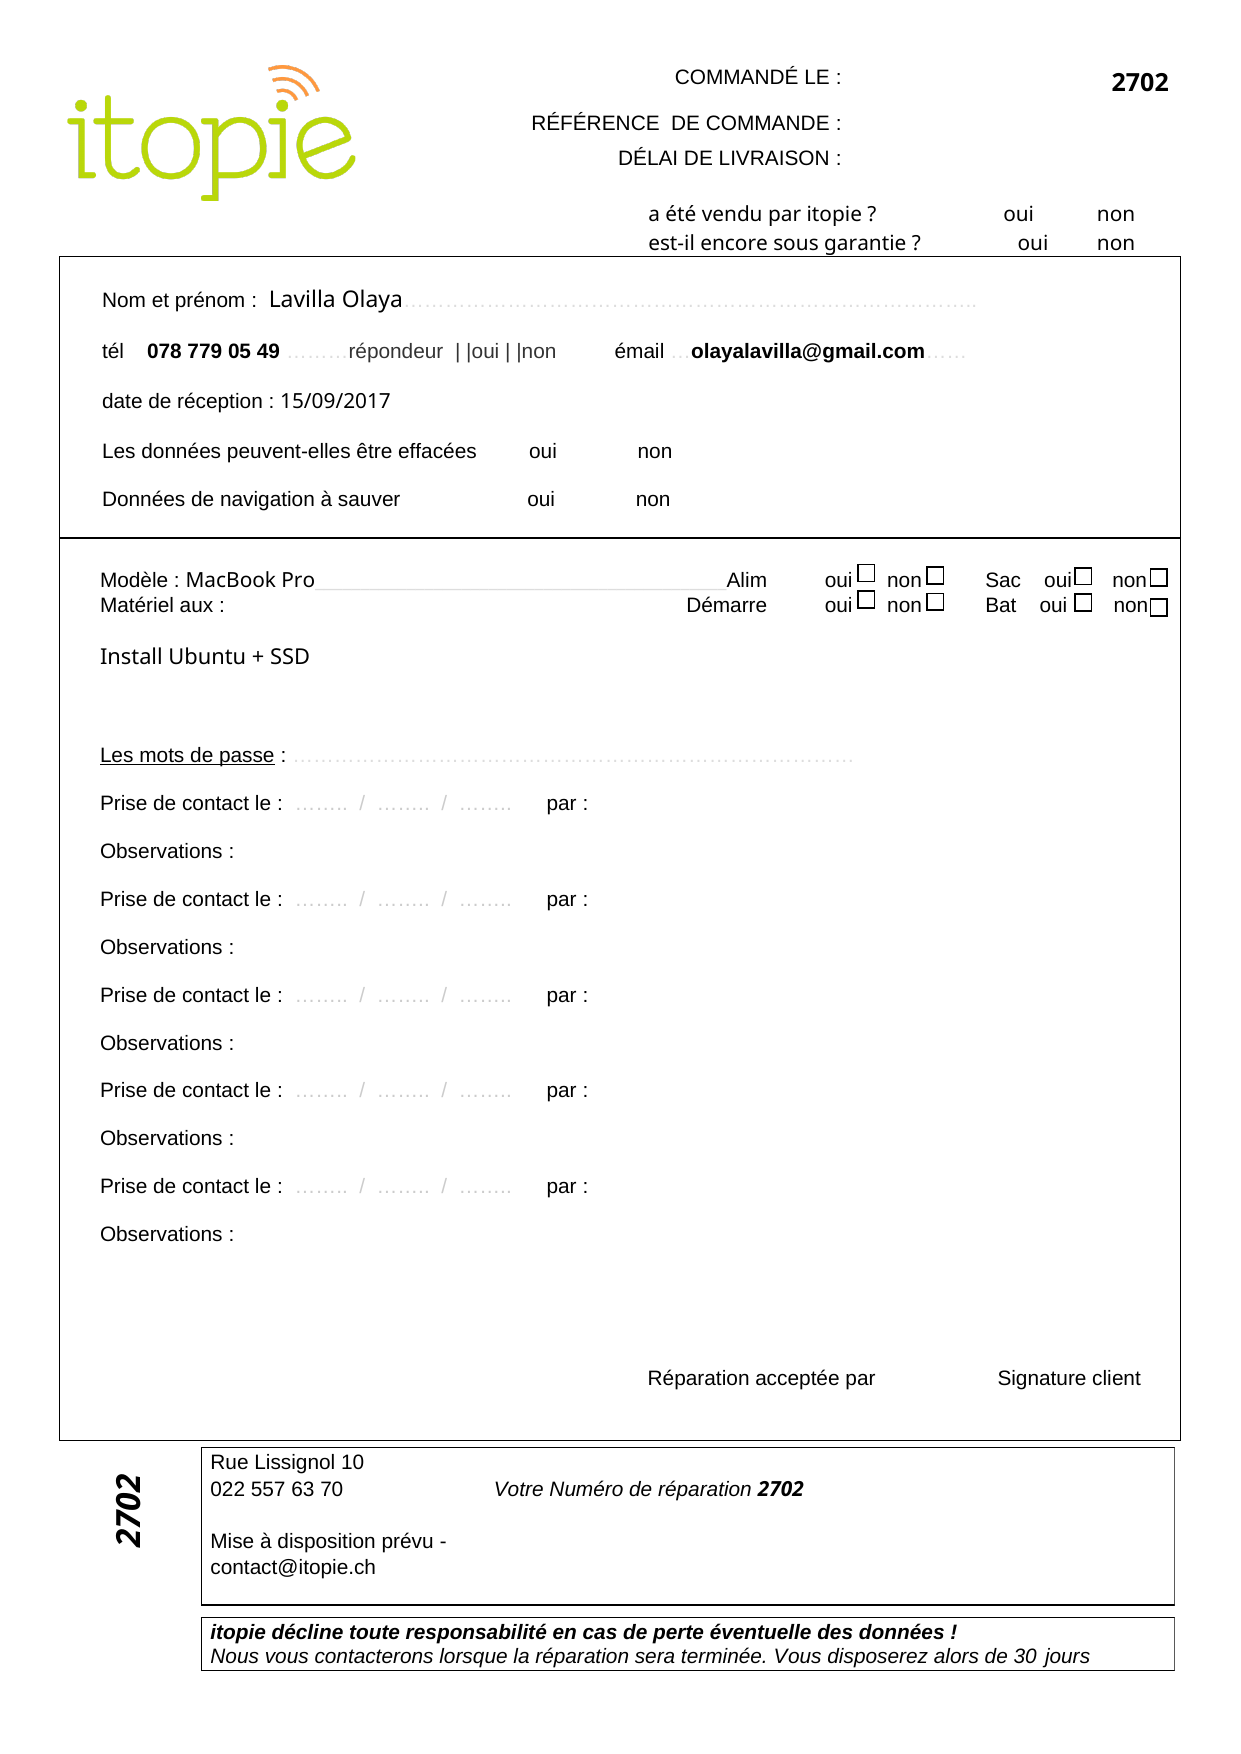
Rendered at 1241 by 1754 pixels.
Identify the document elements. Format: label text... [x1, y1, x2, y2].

table_header 2702 [59, 1441, 195, 1677]
text est-il encore sous garantie ? oui non [59, 228, 1181, 256]
table_cell RÉFÉRENCE DE COMMANDE : [490, 105, 847, 140]
text Les mots de passe : ……………………………………………………………………… [60, 740, 1180, 767]
table_header 2702 [847, 59, 1180, 104]
text Matériel aux : Démarre oui non Bat oui non [60, 590, 1180, 617]
text a été vendu par itopie ? oui non [59, 199, 1181, 228]
text Réparation acceptée par Signature client [60, 1363, 1180, 1390]
text date de réception : 15/09/2017 [60, 383, 1180, 415]
text Modèle : MacBook Pro Alim oui non Sac oui non [948, 562, 1180, 590]
text Nom et prénom : Lavilla Olaya……………………………………………………………………….. [60, 280, 1180, 314]
text Install Ubuntu + SSD [60, 638, 1180, 671]
text Prise de contact le : …….. / …….. / …….. par : [60, 979, 1180, 1006]
text Les données peuvent-elles être effacées oui non [60, 436, 1180, 463]
text Observations : [60, 836, 1180, 863]
text tél 078 779 05 49 ………répondeur | |oui | |non émail …olayalavilla@gmail.com…… [60, 335, 1180, 362]
table_cell itopie décline toute responsabilité en cas de perte éventuelle des données ! Nous vous contacterons lorsque la réparation sera terminée. Vous disposerez alors de 30 jours [195, 1611, 1180, 1677]
text Prise de contact le : …….. / …….. / …….. par : [60, 883, 1180, 911]
text Modèle : MacBook Pro Alim oui non Sac oui non [879, 562, 925, 590]
text Observations : [60, 1219, 1180, 1246]
text Prise de contact le : …….. / …….. / …….. par : [60, 788, 1180, 815]
table_header Rue Lissignol 10 022 557 63 70 Votre Numéro de réparation 2702 Mise à disposition prévu - contact@itopie.ch [195, 1441, 1180, 1611]
table_cell DÉLAI DE LIVRAISON : [490, 140, 847, 175]
text Prise de contact le : …….. / …….. / …….. par : [60, 1171, 1180, 1198]
text Modèle : MacBook Pro Alim oui non Sac oui non [60, 562, 856, 590]
text Observations : [60, 1027, 1180, 1054]
picture [67, 65, 356, 201]
text Données de navigation à sauver oui non [60, 484, 1180, 511]
table_cell [847, 140, 1180, 175]
table_cell [847, 105, 1180, 140]
text Observations : [60, 1123, 1180, 1150]
table_header COMMANDÉ LE : [490, 59, 847, 104]
text Observations : [60, 931, 1180, 958]
text Prise de contact le : …….. / …….. / …….. par : [60, 1075, 1180, 1102]
